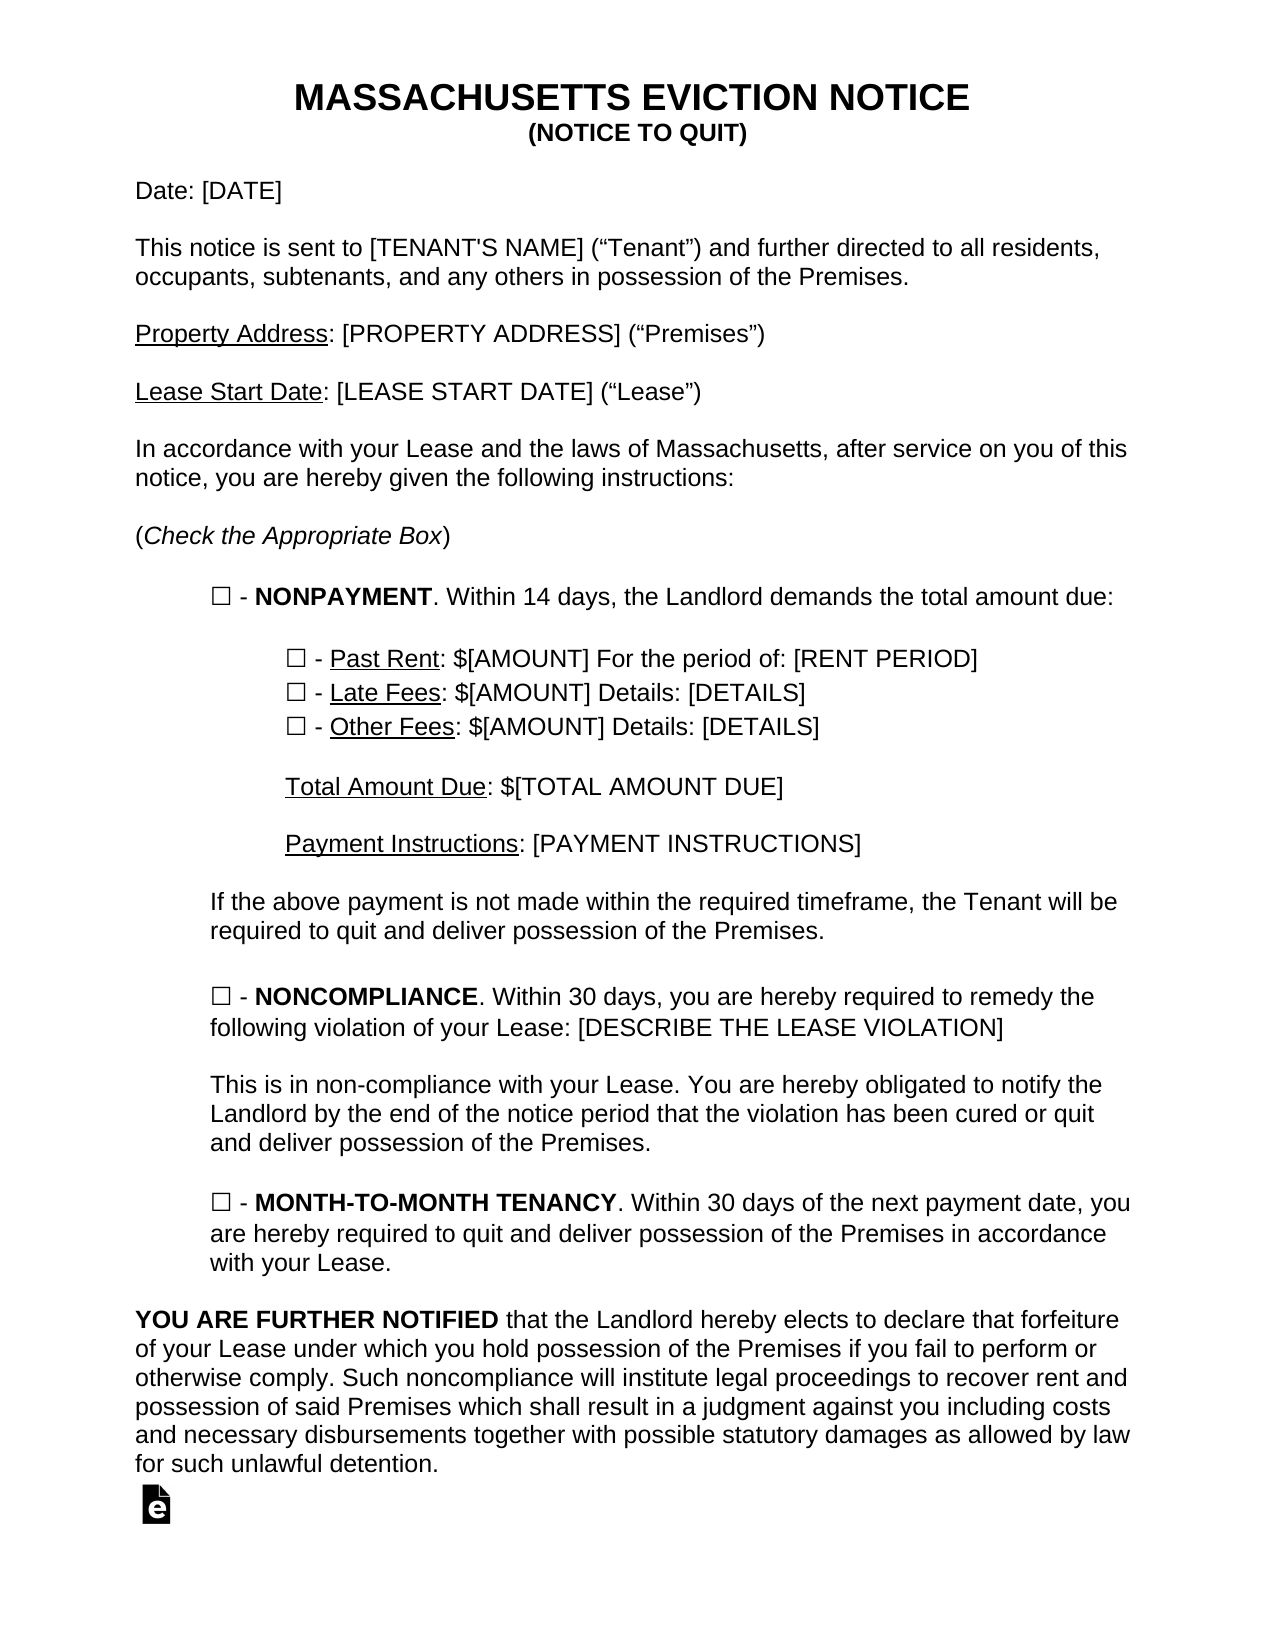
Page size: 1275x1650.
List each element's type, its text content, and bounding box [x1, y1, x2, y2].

text ☐ - NONCOMPLIANCE. Within 30 days, you are hereby required to remedy the following violation of your Lease: [DESCRIBE THE LEASE VIOLATION] [210, 978, 1140, 1041]
text ☐ - Past Rent: $[AMOUNT] For the period of: [RENT PERIOD] [285, 641, 1140, 675]
text This notice is sent to [TENANT'S NAME] (“Tenant”) and further directed to all residents, occupants, subtenants, and any others in possession of the Premises. [135, 233, 1140, 291]
text If the above payment is not made within the required timeframe, the Tenant will be required to quit and deliver possession of the Premises. [210, 887, 1140, 944]
text ☐ - MONTH-TO-MONTH TENANCY. Within 30 days of the next payment date, you are hereby required to quit and deliver possession of the Premises in accordance with your Lease. [210, 1185, 1140, 1277]
subtitle MASSACHUSETTS EVICTION NOTICE [135, 75, 1140, 118]
text Lease Start Date: [LEASE START DATE] (“Lease”) [135, 377, 1140, 406]
text ☐ - Late Fees: $[AMOUNT] Details: [DETAILS] [285, 675, 1140, 709]
subtitle (NOTICE TO QUIT) [135, 118, 1140, 147]
text Property Address: [PROPERTY ADDRESS] (“Premises”) [135, 319, 1140, 348]
text Payment Instructions: [PAYMENT INSTRUCTIONS] [285, 829, 1140, 858]
text This is in non-compliance with your Lease. You are hereby obligated to notify the Landlord by the end of the notice period that the violation has been cured or quit and deliver possession of the Premises. [210, 1070, 1140, 1156]
text YOU ARE FURTHER NOTIFIED that the Landlord hereby elects to declare that forfeiture of your Lease under which you hold possession of the Premises if you fail to perform or otherwise comply. Such noncompliance will institute legal proceedings to recover rent and possession of said Premises which shall result in a judgment against you including costs and necessary disbursements together with possible statutory damages as allowed by law for such unlawful detention. [135, 1305, 1140, 1478]
text Date: [DATE] [135, 176, 1140, 204]
text ☐ - Other Fees: $[AMOUNT] Details: [DETAILS] [285, 709, 1140, 743]
text ☐ - NONPAYMENT. Within 14 days, the Landlord demands the total amount due: [210, 578, 1140, 612]
text Total Amount Due: $[TOTAL AMOUNT DUE] [285, 772, 1140, 801]
text In accordance with your Lease and the laws of Massachusetts, after service on you of this notice, you are hereby given the following instructions: [135, 434, 1140, 492]
text (Check the Appropriate Box) [135, 521, 1140, 549]
